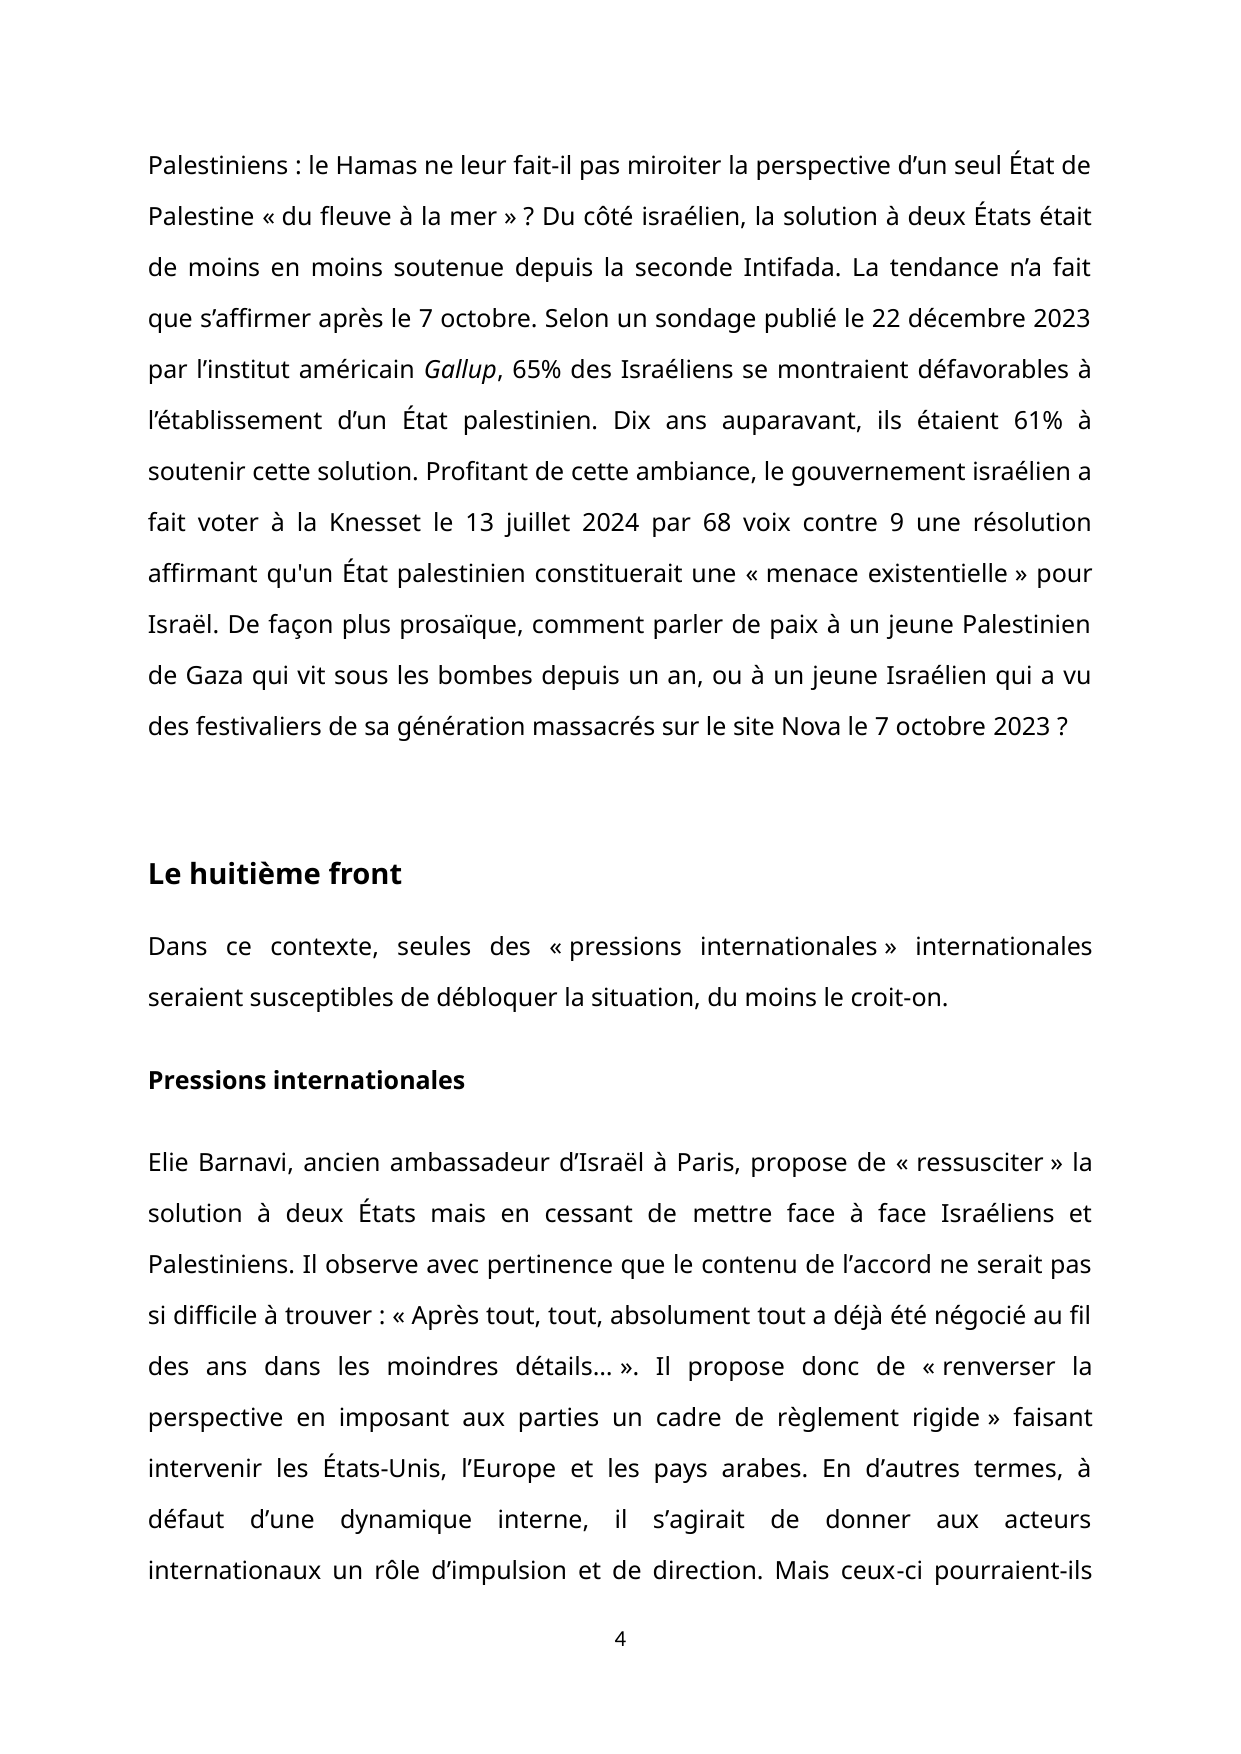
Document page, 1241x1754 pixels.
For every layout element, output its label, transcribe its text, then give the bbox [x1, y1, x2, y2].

text Le huitième front [148, 853, 1093, 893]
text Palestiniens : le Hamas ne leur fait-il pas miroiter la perspective d’un seul État de Palestine « du fleuve à la mer » ? Du côté israélien, la solution à deux États était de moins en moins soutenue depuis la seconde Intifada. La tendance n’a fait que s’affirmer après le 7 octobre. Selon un sondage publié le 22 décembre 2023 par l’institut américain Gallup, 65% des Israéliens se montraient défavorables à l’établissement d’un État palestinien. Dix ans auparavant, ils étaient 61% à soutenir cette solution. Profitant de cette ambiance, le gouvernement israélien a fait voter à la Knesset le 13 juillet 2024 par 68 voix contre 9 une résolution affirmant qu'un État palestinien constituerait une « menace existentielle » pour Israël. De façon plus prosaïque, comment parler de paix à un jeune Palestinien de Gaza qui vit sous les bombes depuis un an, ou à un jeune Israélien qui a vu des festivaliers de sa génération massacrés sur le site Nova le 7 octobre 2023 ? [148, 148, 1093, 743]
text Dans ce contexte, seules des « pressions internationales » internationales seraient susceptibles de débloquer la situation, du moins le croit-on. [148, 929, 1093, 1014]
text Elie Barnavi, ancien ambassadeur d’Israël à Paris, propose de « ressusciter » la solution à deux États mais en cessant de mettre face à face Israéliens et Palestiniens. Il observe avec pertinence que le contenu de l’accord ne serait pas si difficile à trouver : « Après tout, tout, absolument tout a déjà été négocié au fil des ans dans les moindres détails… ». Il propose donc de « renverser la perspective en imposant aux parties un cadre de règlement rigide » faisant intervenir les États-Unis, l’Europe et les pays arabes. En d’autres termes, à défaut d’une dynamique interne, il s’agirait de donner aux acteurs internationaux un rôle d’impulsion et de direction. Mais ceux-ci pourraient-ils [148, 1145, 1093, 1587]
text Pressions internationales [148, 1062, 1093, 1096]
